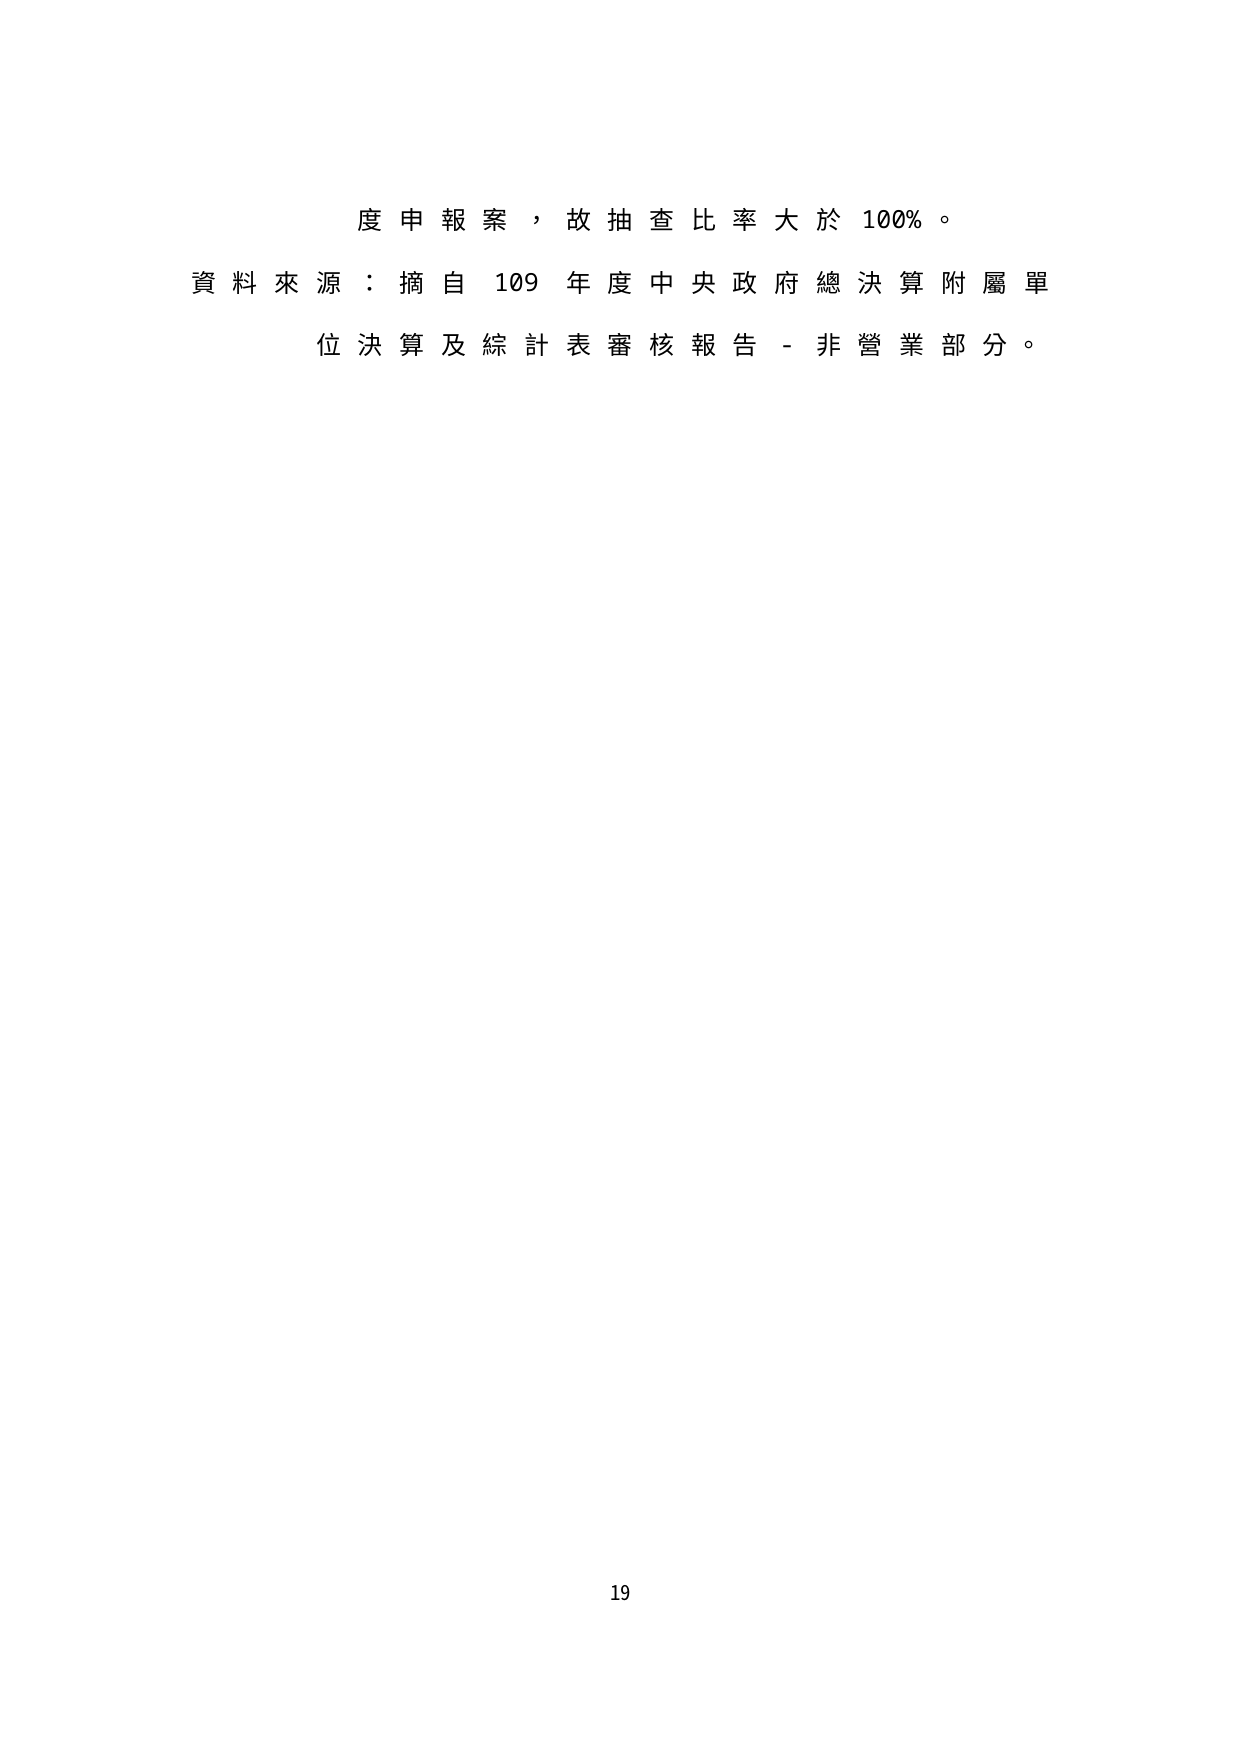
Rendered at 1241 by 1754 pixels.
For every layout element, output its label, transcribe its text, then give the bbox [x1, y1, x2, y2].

text 資料來源：摘自109年度中央政府總決算附屬單位決算及綜計表審核報告-非營業部分。 [181, 240, 1058, 365]
text 度申報案，故抽查比率大於100%。 [183, 177, 1058, 240]
